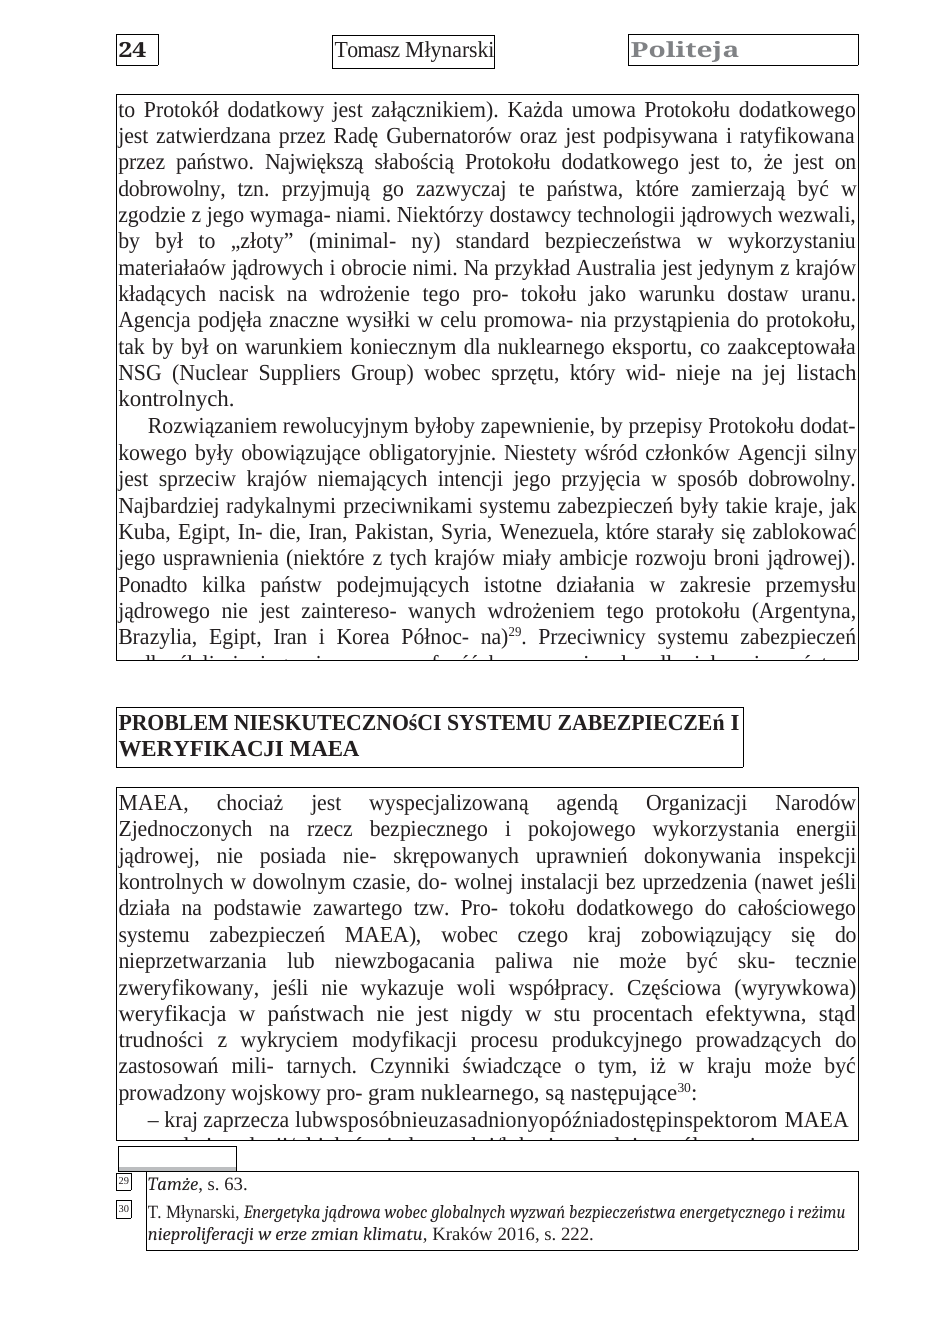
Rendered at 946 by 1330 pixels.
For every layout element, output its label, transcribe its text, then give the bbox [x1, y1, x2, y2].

text Tomasz Młynarski [334, 37, 494, 63]
text Rozwiązaniem rewolucyjnym byłoby zapewnienie, by przepisy Protokołu dodat- kowego były obowiązujące obligatoryjnie. Niestety wśród członków Agencji silny jest sprzeciw krajów niemających intencji jego przyjęcia w sposób dobrowolny. Najbardziej radykalnymi przeciwnikami systemu zabezpieczeń były takie kraje, jak Kuba, Egipt, In- die, Iran, Pakistan, Syria, Wenezuela, które starały się zablokować jego usprawnienia (niektóre z tych krajów miały ambicje rozwoju broni jądrowej). Ponadto kilka państw podejmujących istotne działania w zakresie przemysłu jądrowego nie jest zaintereso- wanych wdrożeniem tego protokołu (Argentyna, Brazylia, Egipt, Iran i Korea Północ- na)29. Przeciwnicy systemu zabezpieczeń podkreślali, że ingeruje on w poufność komer- cyjną handlu i bezpieczeństwo (suwerenność) państwa. [118, 413, 856, 660]
text MAEA, chociaż jest wyspecjalizowaną agendą Organizacji Narodów Zjednoczonych na rzecz bezpiecznego i pokojowego wykorzystania energii jądrowej, nie posiada nie- skrępowanych uprawnień dokonywania inspekcji kontrolnych w dowolnym czasie, do- wolnej instalacji bez uprzedzenia (nawet jeśli działa na podstawie zawartego tzw. Pro- tokołu dodatkowego do całościowego systemu zabezpieczeń MAEA), wobec czego kraj zobowiązujący się do nieprzetwarzania lub niewzbogacania paliwa nie może być sku- tecznie zweryfikowany, jeśli nie wykazuje woli współpracy. Częściowa (wyrywkowa) weryfikacja w państwach nie jest nigdy w stu procentach efektywna, stąd trudności z wykryciem modyfikacji procesu produkcyjnego prowadzących do zastosowań mili- tarnych. Czynniki świadczące o tym, iż w kraju może być prowadzony wojskowy pro- gram nuklearnego, są następujące30: [118, 789, 857, 1105]
text 30 [118, 1203, 131, 1214]
text Tamże, s. 63. [148, 1173, 858, 1195]
text 29 [118, 1175, 131, 1187]
text T. Młynarski, Energetyka jądrowa wobec globalnych wyzwań bezpieczeństwa energetycznego i reżimu nieproliferacji w erze zmian klimatu, Kraków 2016, s. 222. [148, 1201, 857, 1244]
text 244 [118, 35, 158, 65]
text Politeja 6(45)/2016 [630, 35, 858, 65]
text PROBLEM NIESKUTECZNOśCI SYSTEMU ZABEZPIECZEń I WERYFIKACJI MAEA [118, 709, 741, 762]
text to Protokół dodatkowy jest załącznikiem). Każda umowa Protokołu dodatkowego jest zatwierdzana przez Radę Gubernatorów oraz jest podpisywana i ratyfikowana przez państwo. Największą słabością Protokołu dodatkowego jest to, że jest on dobrowolny, tzn. przyjmują go zazwyczaj te państwa, które zamierzają być w zgodzie z jego wymaga- niami. Niektórzy dostawcy technologii jądrowych wezwali, by był to „złoty” (minimal- ny) standard bezpieczeństwa w wykorzystaniu materiałaów jądrowych i obrocie nimi. Na przykład Australia jest jedynym z krajów kładących nacisk na wdrożenie tego pro- tokołu jako warunku dostaw uranu. Agencja podjęła znaczne wysiłki w celu promowa- nia przystąpienia do protokołu, tak by był on warunkiem koniecznym dla nuklearnego eksportu, co zaakceptowała NSG (Nuclear Suppliers Group) wobec sprzętu, który wid- nieje na jej listach kontrolnych. [118, 96, 856, 412]
text – kraj zaprzecza lubwsposóbnieuzasadnionyopóźniadostępinspektorom MAEA do instalacji/obiektów jądrowych i/lub nie w pełni współpracuje z Agencją, [148, 1106, 858, 1140]
